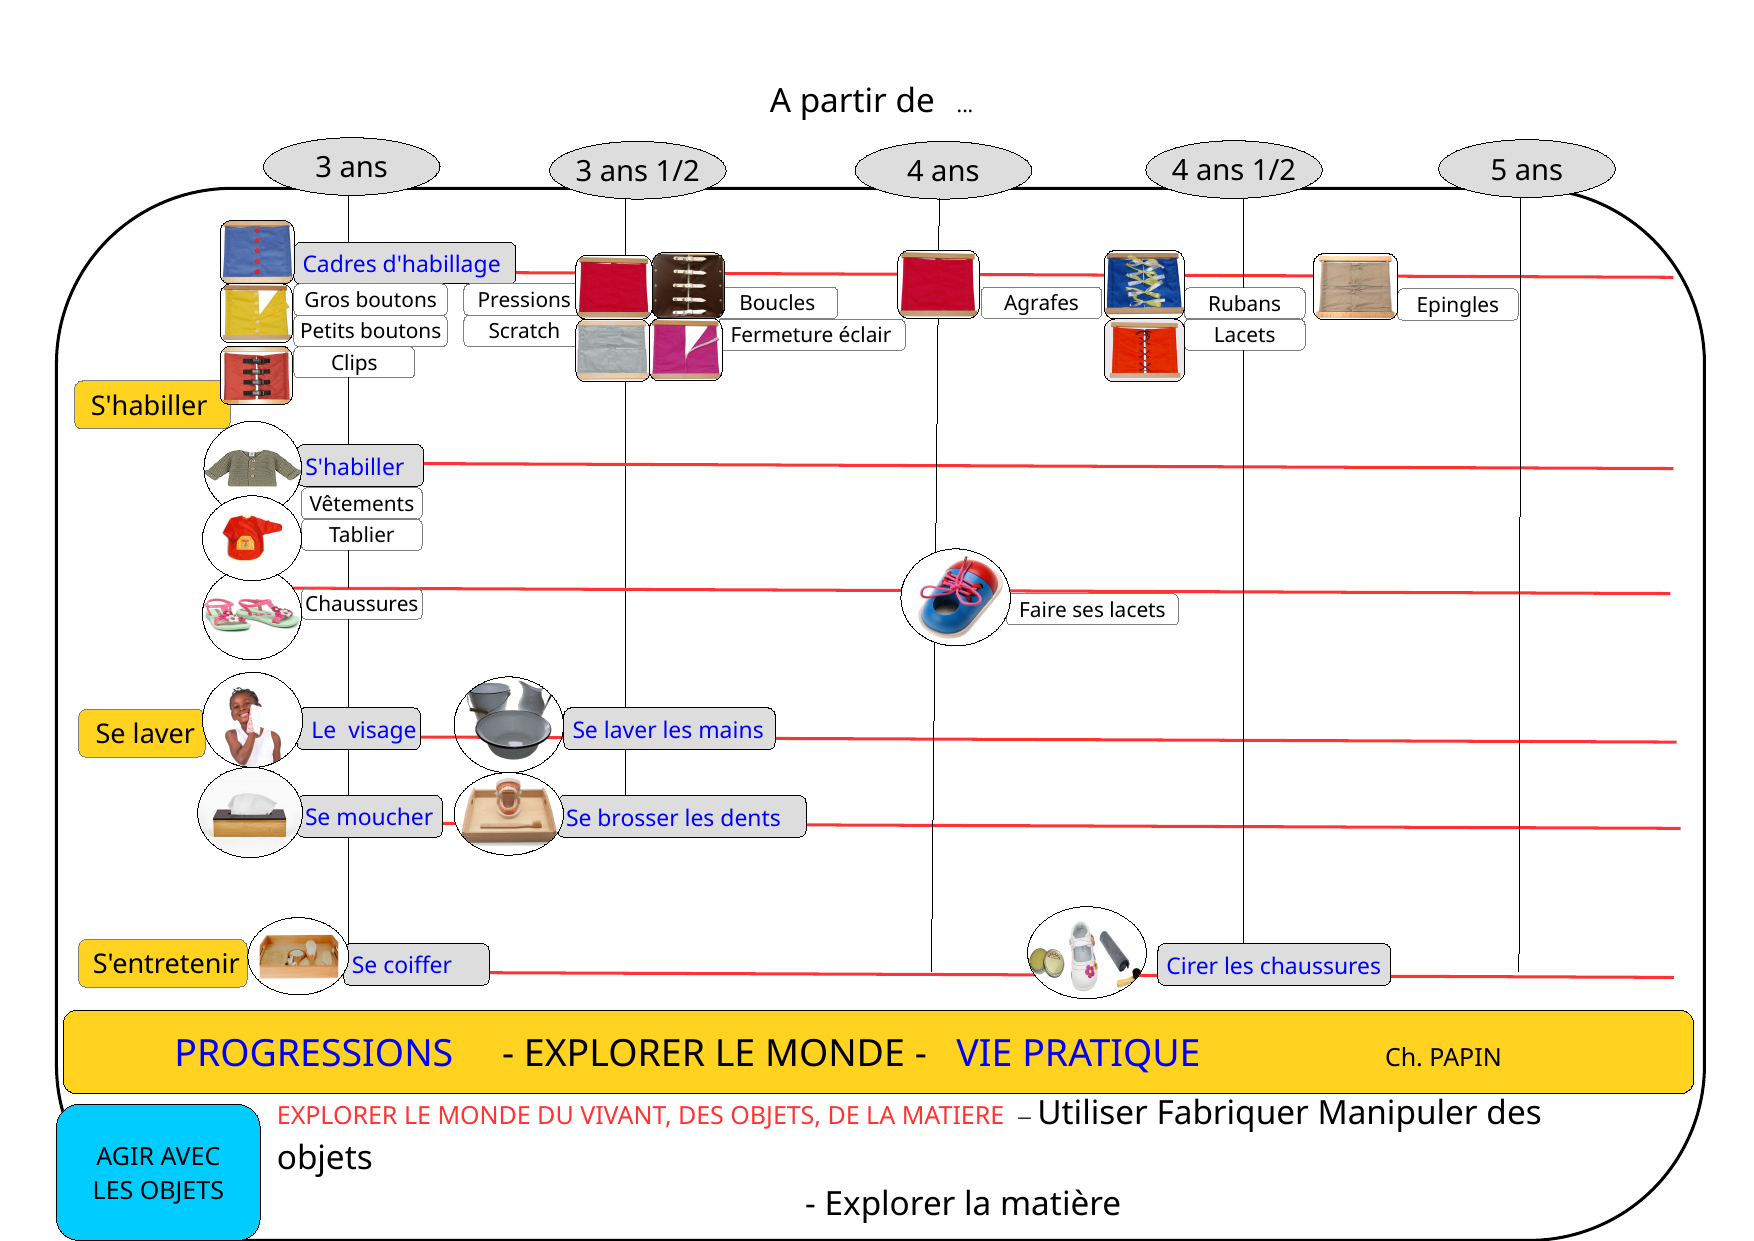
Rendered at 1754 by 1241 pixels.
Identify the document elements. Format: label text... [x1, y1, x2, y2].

picture [197, 672, 303, 857]
picture [221, 347, 292, 404]
picture [454, 676, 563, 855]
picture [203, 421, 301, 659]
text A partir de ... [76, 76, 1677, 122]
picture [897, 250, 980, 318]
picture [1314, 254, 1398, 319]
picture [220, 220, 295, 283]
picture [1027, 906, 1147, 998]
picture [575, 255, 652, 381]
picture [652, 252, 725, 318]
picture [247, 917, 349, 994]
picture [220, 284, 293, 342]
picture [900, 548, 1011, 645]
picture [650, 318, 722, 380]
picture [1104, 250, 1185, 381]
